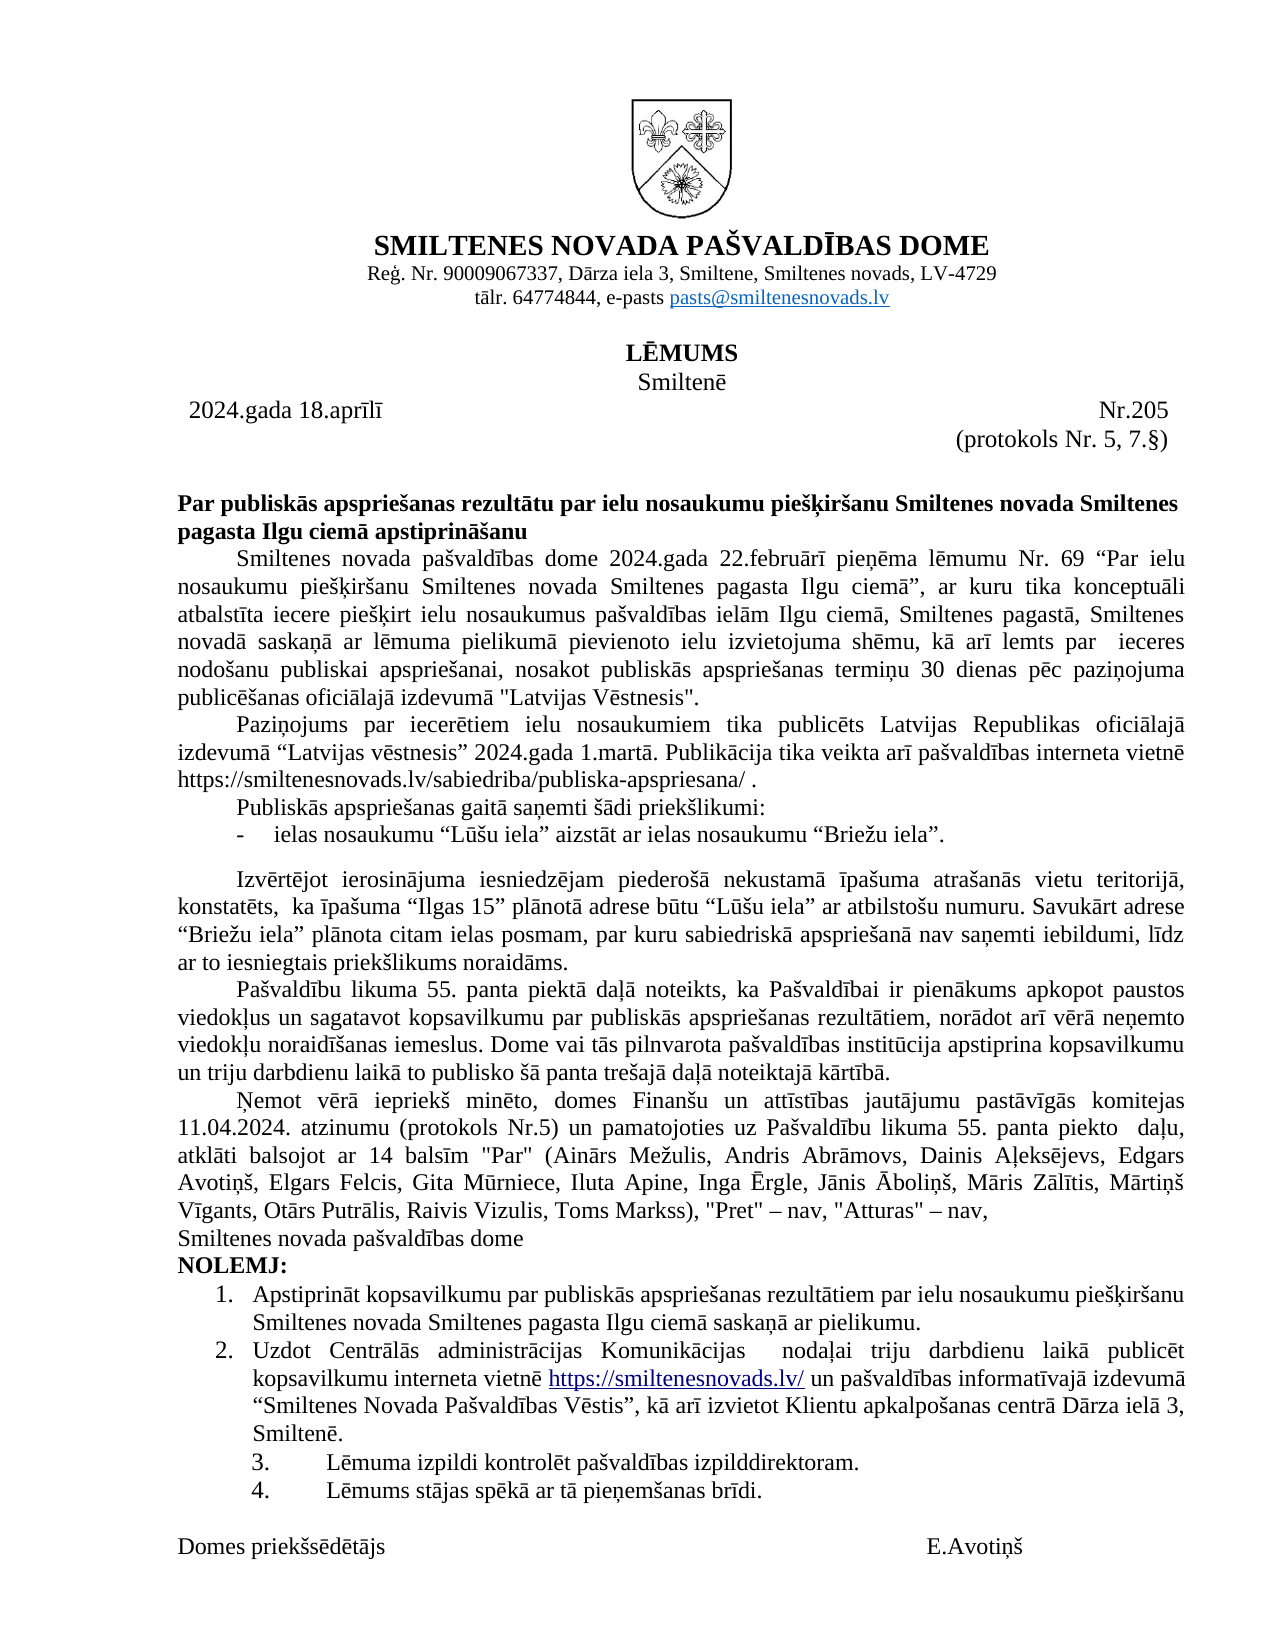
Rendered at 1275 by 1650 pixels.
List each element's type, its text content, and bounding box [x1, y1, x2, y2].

list Uzdot Centrālās administrācijas Komunikācijas nodaļai triju darbdienu laikā publicēt kopsavilkumu interneta vietnē https://smiltenesnovads.lv/ un pašvaldības informatīvajā izdevumā “Smiltenes Novada Pašvaldības Vēstis”, kā arī izvietot Klientu apkalpošanas centrā Dārza ielā 3, Smiltenē. [215, 1335, 1186, 1447]
text Smiltenes novada pašvaldības dome [177, 1224, 1186, 1251]
text Reģ. Nr. 90009067337, Dārza iela 3, Smiltene, Smiltenes novads, LV-4729 [177, 261, 1186, 285]
table_cell [177, 424, 523, 461]
table_header Nr.205 [812, 396, 1180, 424]
list Apstiprināt kopsavilkumu par publiskās apspriešanas rezultātiem par ielu nosaukumu piešķiršanu Smiltenes novada Smiltenes pagasta Ilgu ciemā saskaņā ar pielikumu. [215, 1279, 1186, 1335]
text Par publiskās apspriešanas rezultātu par ielu nosaukumu piešķiršanu Smiltenes novada Smiltenes pagasta Ilgu ciemā apstiprināšanu [177, 489, 1186, 544]
table_cell (protokols Nr. 5, 7.§) [812, 424, 1180, 461]
table_cell [523, 424, 812, 461]
table_header 2024.gada 18.aprīlī [177, 396, 523, 424]
subtitle SMILTENES NOVADA PAŠVALDĪBAS DOME [177, 228, 1186, 261]
subtitle Smiltenē [177, 367, 1186, 396]
text Smiltenes novada pašvaldības dome 2024.gada 22.februārī pieņēma lēmumu Nr. 69 “Par ielu nosaukumu piešķiršanu Smiltenes novada Smiltenes pagasta Ilgu ciemā”, ar kuru tika konceptuāli atbalstīta iecere piešķirt ielu nosaukumus pašvaldības ielām Ilgu ciemā, Smiltenes pagastā, Smiltenes novadā saskaņā ar lēmuma pielikumā pievienoto ielu izvietojuma shēmu, kā arī lemts par ieceres nodošanu publiskai apspriešanai, nosakot publiskās apspriešanas termiņu 30 dienas pēc paziņojuma publicēšanas oficiālajā izdevumā "Latvijas Vēstnesis". [177, 544, 1186, 710]
subtitle LĒMUMS [177, 338, 1186, 367]
text Ņemot vērā iepriekš minēto, domes Finanšu un attīstības jautājumu pastāvīgās komitejas 11.04.2024. atzinumu (protokols Nr.5) un pamatojoties uz Pašvaldību likuma 55. panta piekto daļu, atklāti balsojot ar 14 balsīm "Par" (Ainārs Mežulis, Andris Abrāmovs, Dainis Aļeksējevs, Edgars Avotiņš, Elgars Felcis, Gita Mūrniece, Iluta Apine, Inga Ērgle, Jānis Āboliņš, Māris Zālītis, Mārtiņš Vīgants, Otārs Putrālis, Raivis Vizulis, Toms Markss), "Pret" – nav, "Atturas" – nav, [177, 1086, 1186, 1224]
list Lēmums stājas spēkā ar tā pieņemšanas brīdi. [251, 1476, 1186, 1504]
text Paziņojums par iecerētiem ielu nosaukumiem tika publicēts Latvijas Republikas oficiālajā izdevumā “Latvijas vēstnesis” 2024.gada 1.martā. Publikācija tika veikta arī pašvaldības interneta vietnē https://smiltenesnovads.lv/sabiedriba/publiska-apspriesana/ . [177, 710, 1186, 793]
list Lēmuma izpildi kontrolēt pašvaldības izpilddirektoram. [251, 1447, 1186, 1476]
list ielas nosaukumu “Lūšu iela” aizstāt ar ielas nosaukumu “Briežu iela”. [236, 821, 1186, 848]
text Domes priekšsēdētājs E.Avotiņš [177, 1532, 1186, 1559]
text tālr. 64774844, e-pasts pasts@smiltenesnovads.lv [177, 285, 1186, 309]
text Publiskās apspriešanas gaitā saņemti šādi priekšlikumi: [177, 793, 1186, 821]
text Izvērtējot ierosinājuma iesniedzējam piederošā nekustamā īpašuma atrašanās vietu teritorijā, konstatēts, ka īpašuma “Ilgas 15” plānotā adrese būtu “Lūšu iela” ar atbilstošu numuru. Savukārt adrese “Briežu iela” plānota citam ielas posmam, par kuru sabiedriskā apspriešanā nav saņemti iebildumi, līdz ar to iesniegtais priekšlikums noraidāms. [177, 865, 1186, 975]
text Pašvaldību likuma 55. panta piektā daļā noteikts, ka Pašvaldībai ir pienākums apkopot paustos viedokļus un sagatavot kopsavilkumu par publiskās apspriešanas rezultātiem, norādot arī vērā neņemto viedokļu noraidīšanas iemeslus. Dome vai tās pilnvarota pašvaldības institūcija apstiprina kopsavilkumu un triju darbdienu laikā to publisko šā panta trešajā daļā noteiktajā kārtībā. [177, 975, 1186, 1086]
table_header [523, 396, 812, 424]
text NOLEMJ: [177, 1251, 1186, 1279]
